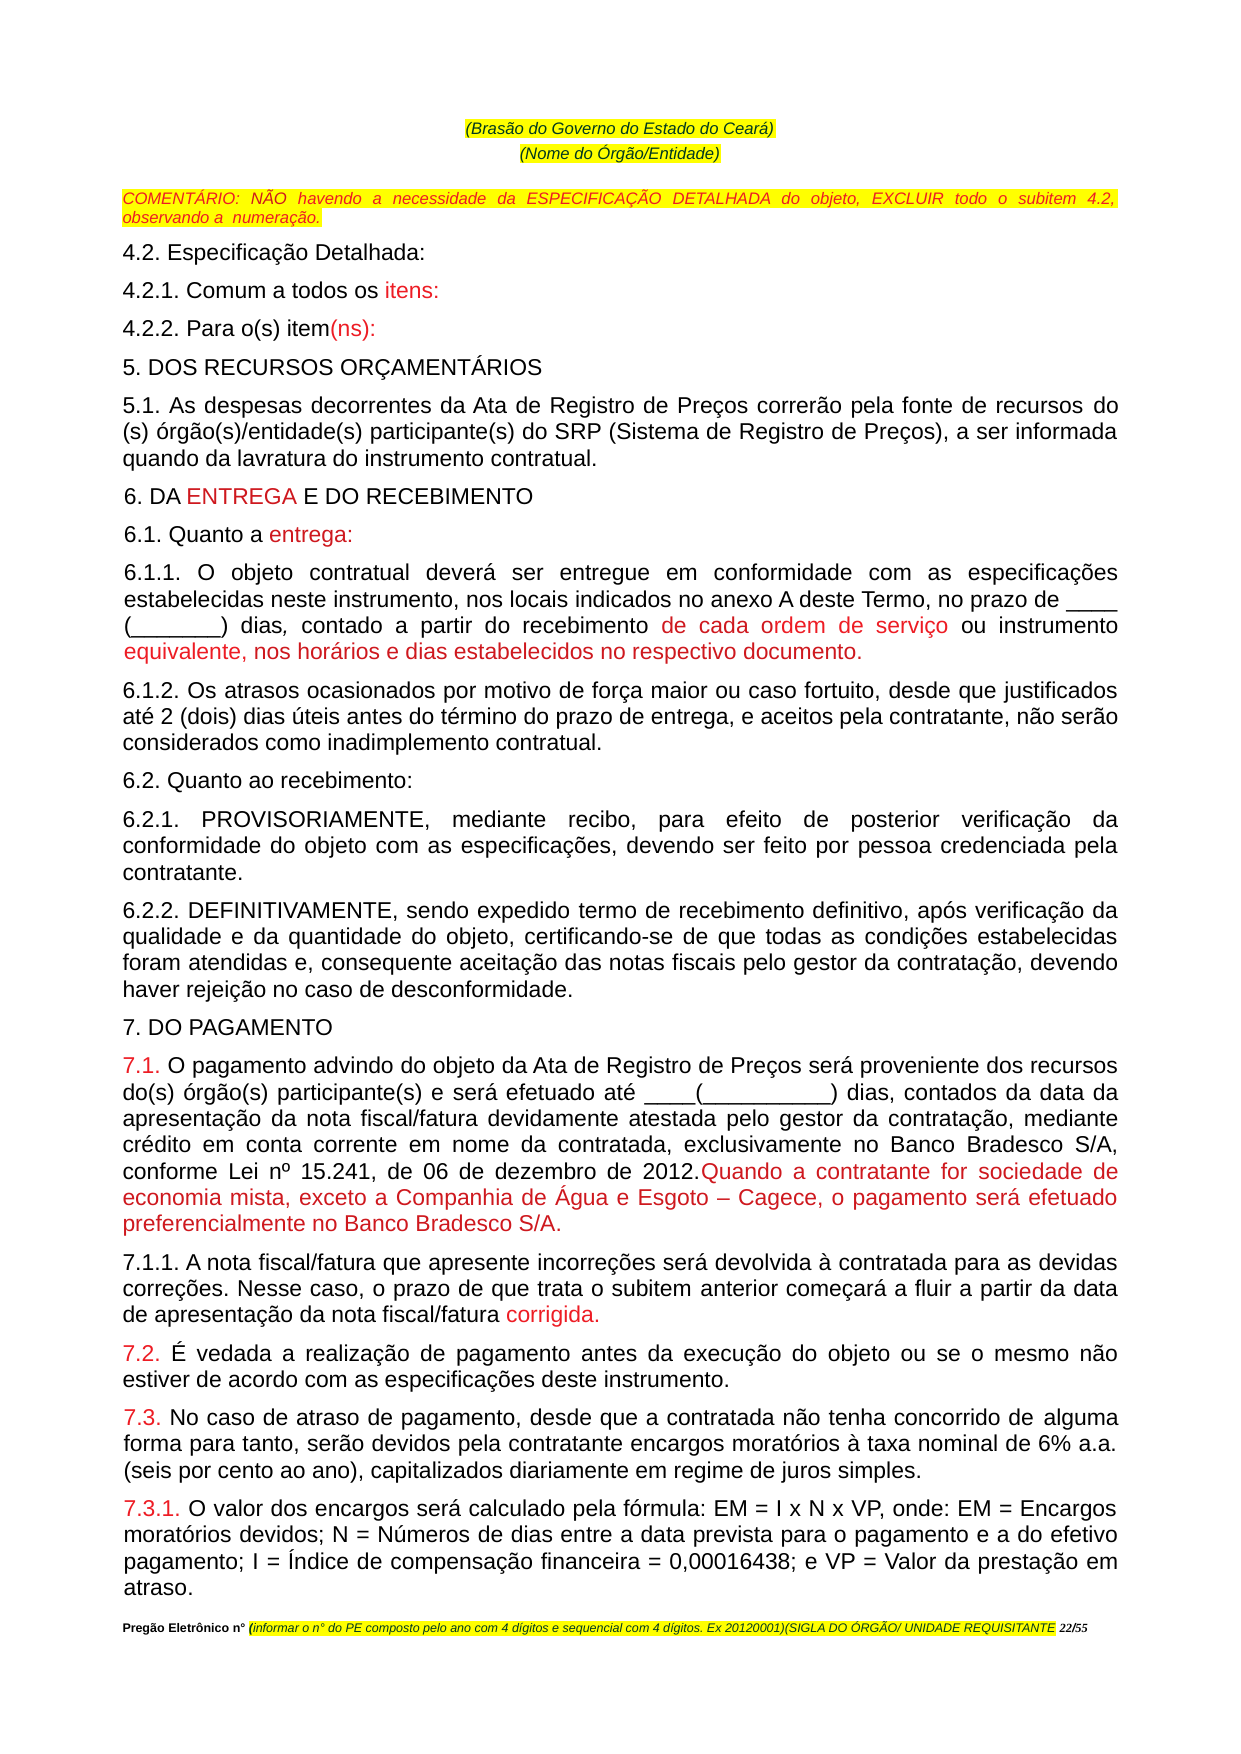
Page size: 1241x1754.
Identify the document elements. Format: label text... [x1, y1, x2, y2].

text 7.1. O pagamento advindo do objeto da Ata de Registro de Preços será proveniente dos recursos do(s) órgão(s) participante(s) e será efetuado até ____(__________) dias, contados da data da apresentação da nota fiscal/fatura devidamente atestada pelo gestor da contratação, mediante crédito em conta corrente em nome da contratada, exclusivamente no Banco Bradesco S/A, conforme Lei nº 15.241, de 06 de dezembro de 2012.Quando a contratante for sociedade de economia mista, exceto a Companhia de Água e Esgoto – Cagece, o pagamento será efetuado preferencialmente no Banco Bradesco S/A. [122, 1052, 1118, 1237]
text 6.2.1. PROVISORIAMENTE, mediante recibo, para efeito de posterior verificação da conformidade do objeto com as especificações, devendo ser feito por pessoa credenciada pela contratante. [122, 806, 1118, 885]
text COMENTÁRIO: NÃO havendo a necessidade da ESPECIFICAÇÃO DETALHADA do objeto, EXCLUIR todo o subitem 4.2, observando a numeração. [122, 189, 1118, 227]
text 7.3. No caso de atraso de pagamento, desde que a contratada não tenha concorrido de alguma forma para tanto, serão devidos pela contratante encargos moratórios à taxa nominal de 6% a.a. (seis por cento ao ano), capitalizados diariamente em regime de juros simples. [123, 1404, 1118, 1483]
text 6.2.2. DEFINITIVAMENTE, sendo expedido termo de recebimento definitivo, após verificação da qualidade e da quantidade do objeto, certificando-se de que todas as condições estabelecidas foram atendidas e, consequente aceitação das notas fiscais pelo gestor da contratação, devendo haver rejeição no caso de desconformidade. [122, 897, 1118, 1002]
text 4.2.2. Para o(s) item(ns): [122, 315, 1118, 342]
text 7.2. É vedada a realização de pagamento antes da execução do objeto ou se o mesmo não estiver de acordo com as especificações deste instrumento. [122, 1339, 1118, 1392]
text 5. DOS RECURSOS ORÇAMENTÁRIOS [122, 354, 1118, 380]
text 7.1.1. A nota fiscal/fatura que apresente incorreções será devolvida à contratada para as devidas correções. Nesse caso, o prazo de que trata o subitem anterior começará a fluir a partir da data de apresentação da nota fiscal/fatura corrigida. [122, 1248, 1118, 1328]
text 6.2. Quanto ao recebimento: [122, 767, 1118, 794]
text 7.3.1. O valor dos encargos será calculado pela fórmula: EM = I x N x VP, onde: EM = Encargos moratórios devidos; N = Números de dias entre a data prevista para o pagamento e a do efetivo pagamento; I = Índice de compensação financeira = 0,00016438; e VP = Valor da prestação em atraso. [123, 1495, 1118, 1600]
text 6. DA ENTREGA E DO RECEBIMENTO [124, 483, 1118, 509]
text 4.2.1. Comum a todos os itens: [122, 277, 1118, 303]
text 4.2. Especificação Detalhada: [122, 239, 1118, 265]
text 6.1. Quanto a entrega: [124, 521, 1118, 547]
text 7. DO PAGAMENTO [122, 1014, 1118, 1040]
text 6.1.1. O objeto contratual deverá ser entregue em conformidade com as especificações estabelecidas neste instrumento, nos locais indicados no anexo A deste Termo, no prazo de ____ (_______) dias, contado a partir do recebimento de cada ordem de serviço ou instrumento equivalente, nos horários e dias estabelecidos no respectivo documento. [124, 559, 1118, 665]
text 5.1. As despesas decorrentes da Ata de Registro de Preços correrão pela fonte de recursos do (s) órgão(s)/entidade(s) participante(s) do SRP (Sistema de Registro de Preços), a ser informada quando da lavratura do instrumento contratual. [122, 392, 1118, 471]
text 6.1.2. Os atrasos ocasionados por motivo de força maior ou caso fortuito, desde que justificados até 2 (dois) dias úteis antes do término do prazo de entrega, e aceitos pela contratante, não serão considerados como inadimplemento contratual. [122, 677, 1118, 756]
